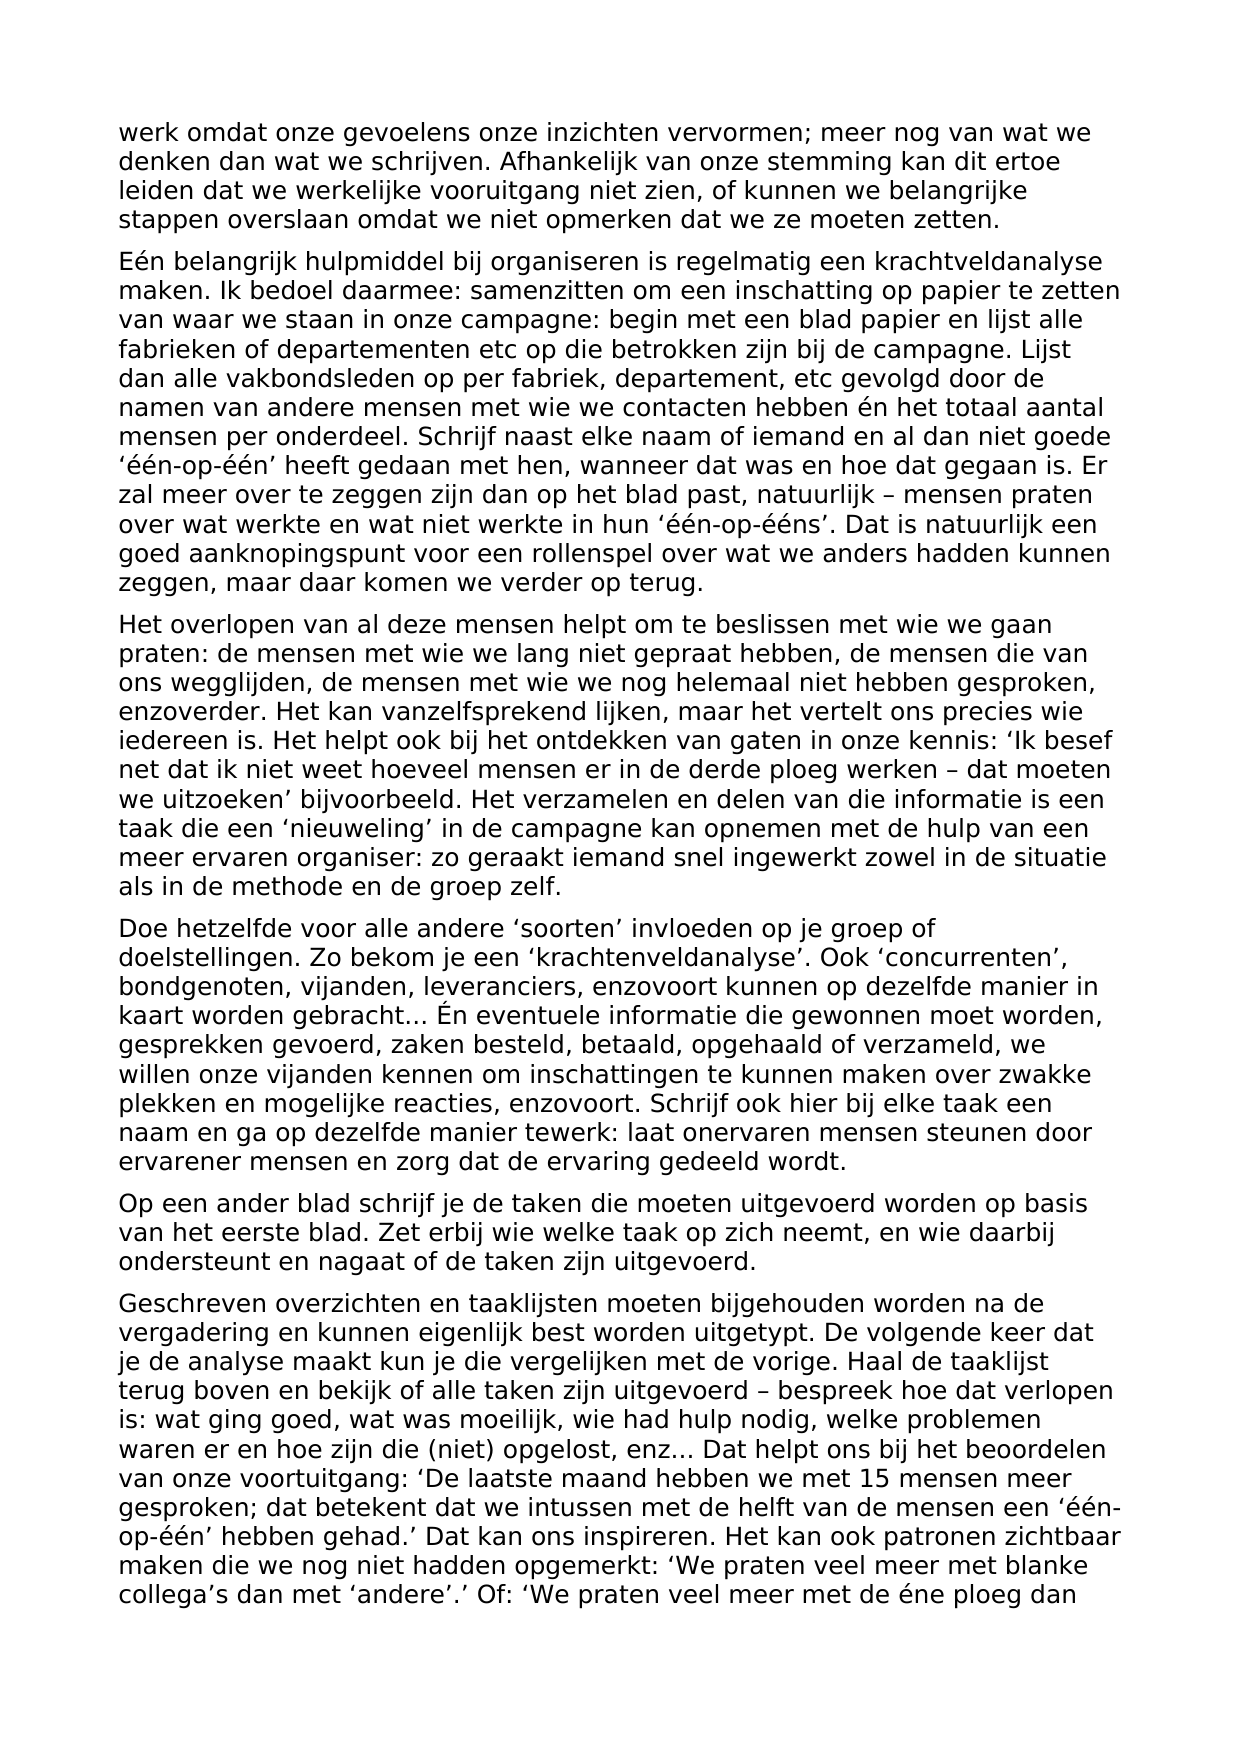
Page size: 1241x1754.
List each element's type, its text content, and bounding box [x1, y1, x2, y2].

text Doe hetzelfde voor alle andere ‘soorten’ invloeden op je groep of doelstellingen. Zo bekom je een ‘krachtenveldanalyse’. Ook ‘concurrenten’, bondgenoten, vijanden, leveranciers, enzovoort kunnen op dezelfde manier in kaart worden gebracht... Én eventuele informatie die gewonnen moet worden, gesprekken gevoerd, zaken besteld, betaald, opgehaald of verzameld, we willen onze vijanden kennen om inschattingen te kunnen maken over zwakke plekken en mogelijke reacties, enzovoort. Schrijf ook hier bij elke taak een naam en ga op dezelfde manier tewerk: laat onervaren mensen steunen door ervarener mensen en zorg dat de ervaring gedeeld wordt. [118, 914, 1122, 1176]
text werk omdat onze gevoelens onze inzichten vervormen; meer nog van wat we denken dan wat we schrijven. Afhankelijk van onze stemming kan dit ertoe leiden dat we werkelijke vooruitgang niet zien, of kunnen we belangrijke stappen overslaan omdat we niet opmerken dat we ze moeten zetten. [118, 118, 1122, 235]
text Eén belangrijk hulpmiddel bij organiseren is regelmatig een krachtveldanalyse maken. Ik bedoel daarmee: samenzitten om een inschatting op papier te zetten van waar we staan in onze campagne: begin met een blad papier en lijst alle fabrieken of departementen etc op die betrokken zijn bij de campagne. Lijst dan alle vakbondsleden op per fabriek, departement, etc gevolgd door de namen van andere mensen met wie we contacten hebben én het totaal aantal mensen per onderdeel. Schrijf naast elke naam of iemand en al dan niet goede ‘één-op-één’ heeft gedaan met hen, wanneer dat was en hoe dat gegaan is. Er zal meer over te zeggen zijn dan op het blad past, natuurlijk – mensen praten over wat werkte en wat niet werkte in hun ‘één-op-ééns’. Dat is natuurlijk een goed aanknopingspunt voor een rollenspel over wat we anders hadden kunnen zeggen, maar daar komen we verder op terug. [118, 247, 1122, 597]
text Op een ander blad schrijf je de taken die moeten uitgevoerd worden op basis van het eerste blad. Zet erbij wie welke taak op zich neemt, en wie daarbij ondersteunt en nagaat of de taken zijn uitgevoerd. [118, 1189, 1122, 1276]
text Geschreven overzichten en taaklijsten moeten bijgehouden worden na de vergadering en kunnen eigenlijk best worden uitgetypt. De volgende keer dat je de analyse maakt kun je die vergelijken met de vorige. Haal de taaklijst terug boven en bekijk of alle taken zijn uitgevoerd – bespreek hoe dat verlopen is: wat ging goed, wat was moeilijk, wie had hulp nodig, welke problemen waren er en hoe zijn die (niet) opgelost, enz... Dat helpt ons bij het beoordelen van onze voortuitgang: ‘De laatste maand hebben we met 15 mensen meer gesproken; dat betekent dat we intussen met de helft van de mensen een ‘één-op-één’ hebben gehad.’ Dat kan ons inspireren. Het kan ook patronen zichtbaar maken die we nog niet hadden opgemerkt: ‘We praten veel meer met blanke collega’s dan met ‘andere’.’ Of: ‘We praten veel meer met de éne ploeg dan [118, 1289, 1122, 1610]
text Het overlopen van al deze mensen helpt om te beslissen met wie we gaan praten: de mensen met wie we lang niet gepraat hebben, de mensen die van ons wegglijden, de mensen met wie we nog helemaal niet hebben gesproken, enzoverder. Het kan vanzelfsprekend lijken, maar het vertelt ons precies wie iedereen is. Het helpt ook bij het ontdekken van gaten in onze kennis: ‘Ik besef net dat ik niet weet hoeveel mensen er in de derde ploeg werken – dat moeten we uitzoeken’ bijvoorbeeld. Het verzamelen en delen van die informatie is een taak die een ‘nieuweling’ in de campagne kan opnemen met de hulp van een meer ervaren organiser: zo geraakt iemand snel ingewerkt zowel in de situatie als in de methode en de groep zelf. [118, 610, 1122, 901]
